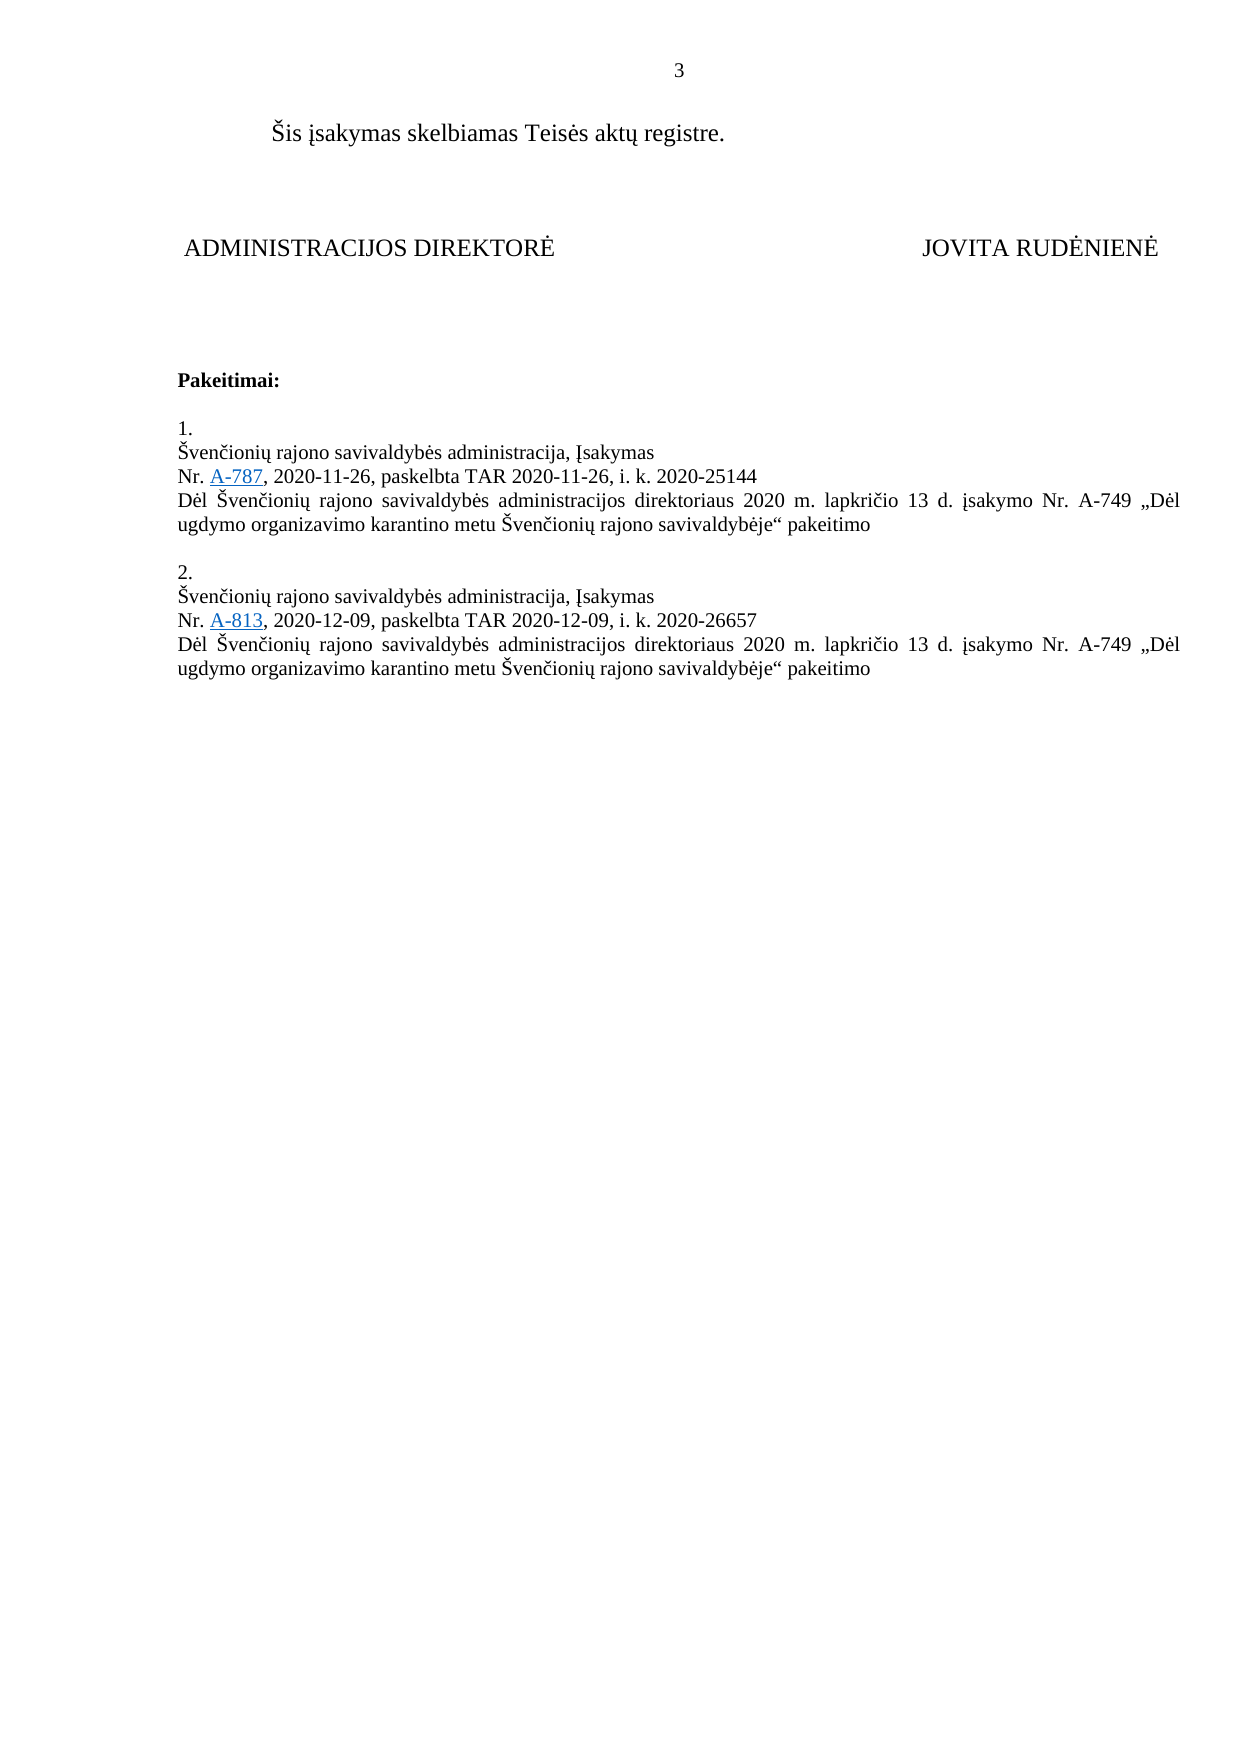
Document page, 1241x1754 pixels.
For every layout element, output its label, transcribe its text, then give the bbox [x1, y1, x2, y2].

text Dėl Švenčionių rajono savivaldybės administracijos direktoriaus 2020 m. lapkričio 13 d. įsakymo Nr. A-749 „Dėl ugdymo organizavimo karantino metu Švenčionių rajono savivaldybėje“ pakeitimo [177, 488, 1181, 536]
text Švenčionių rajono savivaldybės administracija, Įsakymas [177, 584, 1181, 608]
text Nr. A-813, 2020-12-09, paskelbta TAR 2020-12-09, i. k. 2020-26657 [177, 608, 1181, 632]
text ADMINISTRACIJOS DIREKTORĖ JOVITA RUDĖNIENĖ [177, 233, 1181, 262]
text 1. [177, 416, 1181, 440]
text Pakeitimai: [177, 367, 1181, 392]
text Švenčionių rajono savivaldybės administracija, Įsakymas [177, 440, 1181, 464]
text Šis įsakymas skelbiamas Teisės aktų registre. [177, 118, 1181, 147]
text Nr. A-787, 2020-11-26, paskelbta TAR 2020-11-26, i. k. 2020-25144 [177, 464, 1181, 488]
text 2. [177, 560, 1181, 584]
text Dėl Švenčionių rajono savivaldybės administracijos direktoriaus 2020 m. lapkričio 13 d. įsakymo Nr. A-749 „Dėl ugdymo organizavimo karantino metu Švenčionių rajono savivaldybėje“ pakeitimo [177, 632, 1181, 680]
